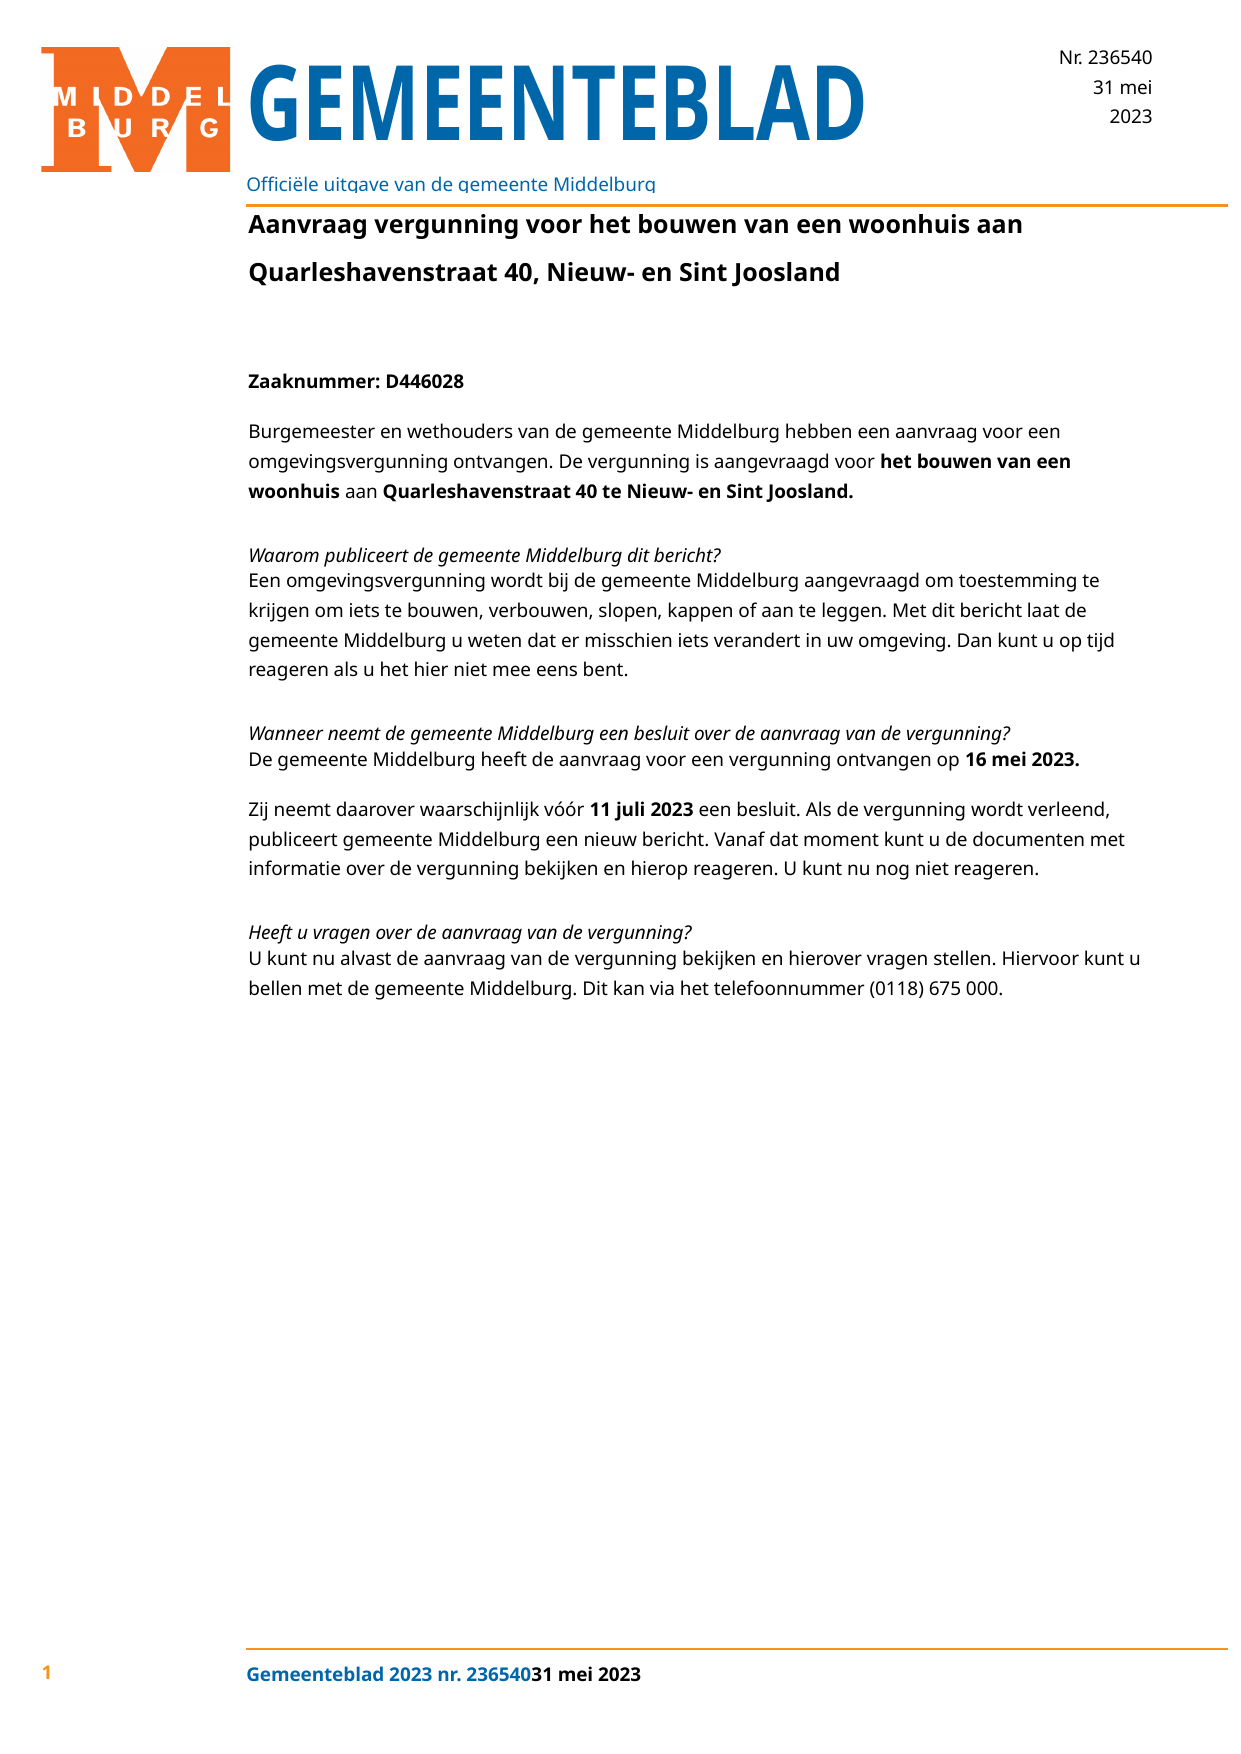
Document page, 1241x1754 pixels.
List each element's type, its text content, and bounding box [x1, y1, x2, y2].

text Een omgevingsvergunning wordt bij de gemeente Middelburg aangevraagd om toestemming te krijgen om iets te bouwen, verbouwen, slopen, kappen of aan te leggen. Met dit bericht laat de gemeente Middelburg u weten dat er misschien iets verandert in uw omgeving. Dan kunt u op tijd reageren als u het hier niet mee eens bent. [248, 568, 1152, 682]
text Burgemeester en wethouders van de gemeente Middelburg hebben een aanvraag voor een omgevingsvergunning ontvangen. De vergunning is aangevraagd voor het bouwen van een woonhuis aan Quarleshavenstraat 40 te Nieuw- en Sint Joosland. [248, 419, 1152, 504]
text Aanvraag vergunning voor het bouwen van een woonhuis aan Quarleshavenstraat 40, Nieuw- en Sint Joosland [248, 207, 1152, 288]
text Zij neemt daarover waarschijnlijk vóór 11 juli 2023 een besluit. Als de vergunning wordt verleend, publiceert gemeente Middelburg een nieuw bericht. Vanaf dat moment kunt u de documenten met informatie over de vergunning bekijken en hierop reageren. U kunt nu nog niet reageren. [248, 796, 1152, 881]
text Wanneer neemt de gemeente Middelburg een besluit over de aanvraag van de vergunning? [248, 720, 1152, 746]
text U kunt nu alvast de aanvraag van de vergunning bekijken en hierover vragen stellen. Hiervoor kunt u bellen met de gemeente Middelburg. Dit kan via het telefoonnummer (0118) 675 000. [248, 945, 1152, 1001]
picture [41, 47, 231, 172]
text Waarom publiceert de gemeente Middelburg dit bericht? [248, 542, 1152, 568]
text Zaaknummer: D446028 [248, 368, 1152, 394]
text De gemeente Middelburg heeft de aanvraag voor een vergunning ontvangen op 16 mei 2023. [248, 746, 1152, 772]
text Heeft u vragen over de aanvraag van de vergunning? [248, 919, 1152, 945]
